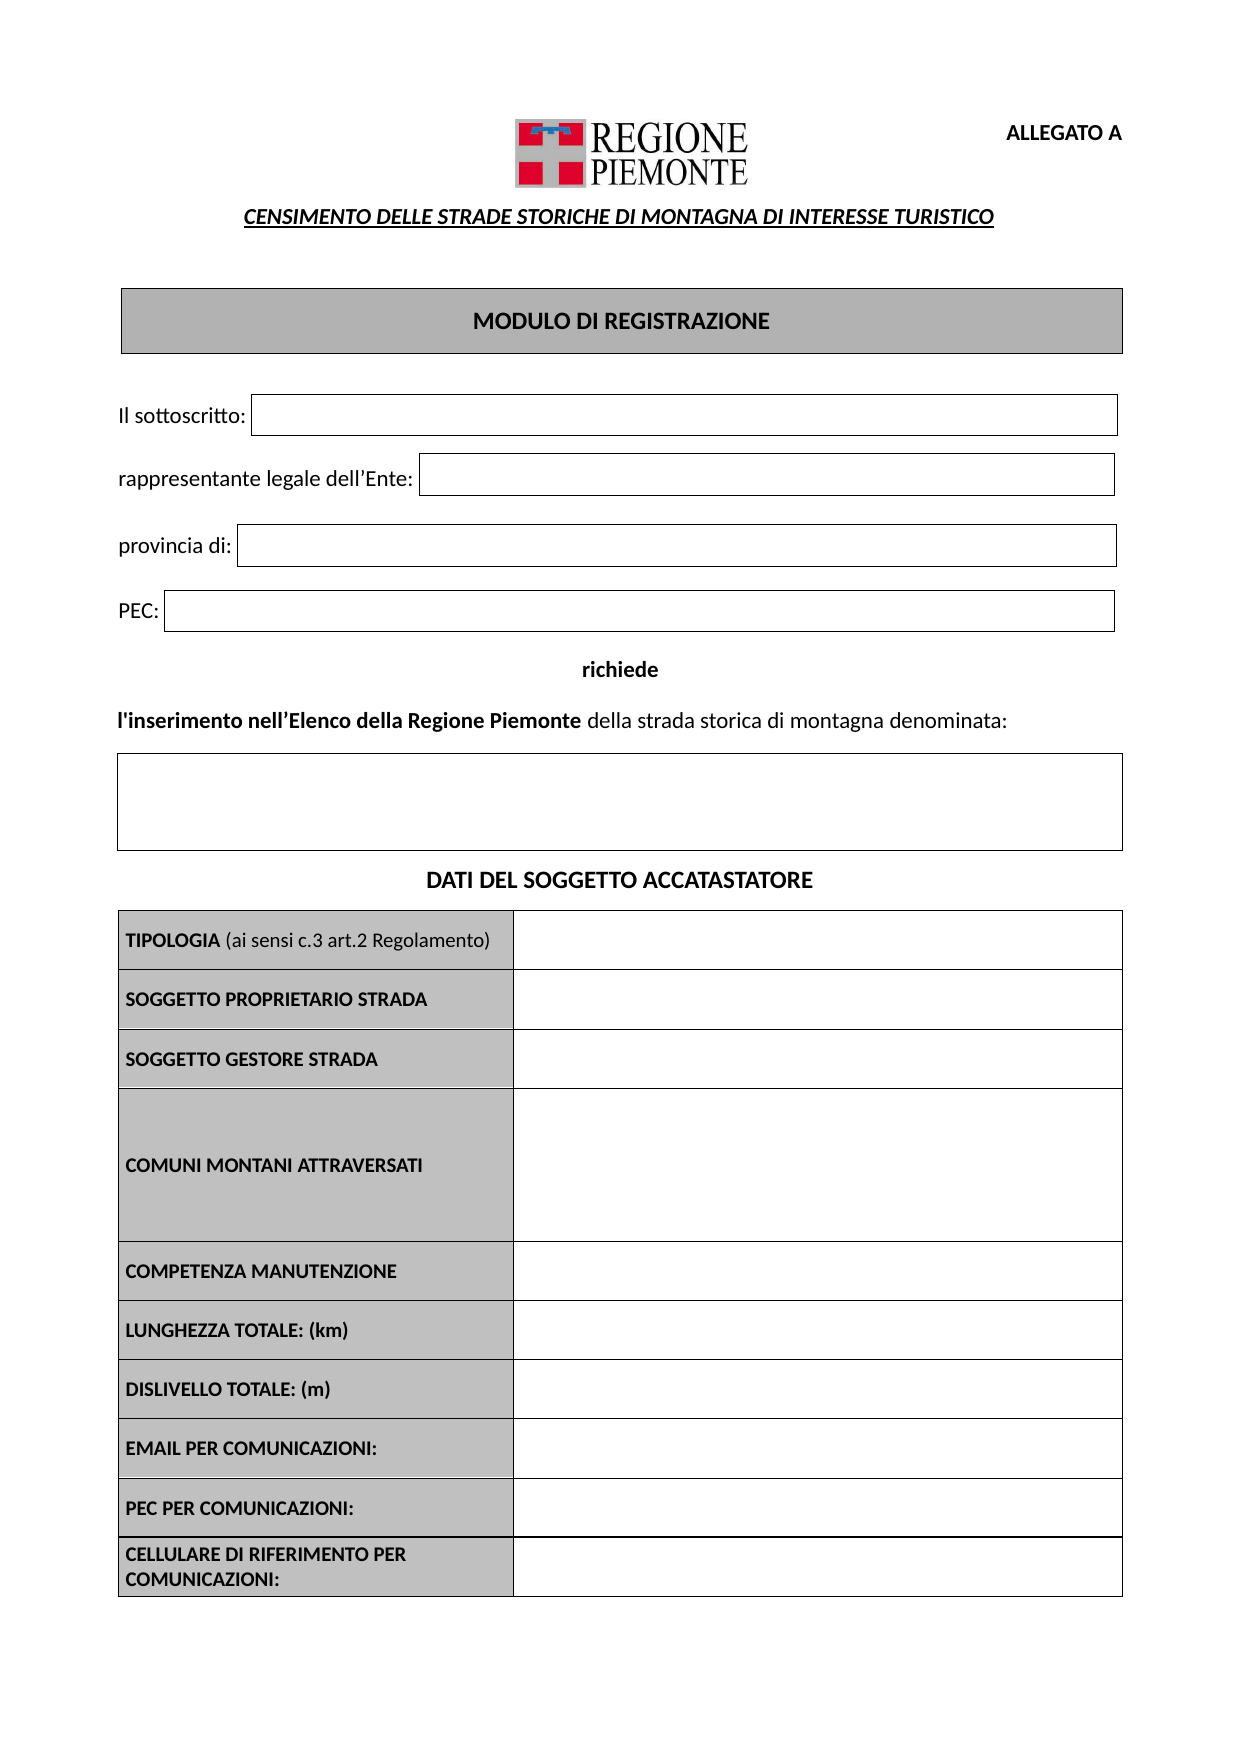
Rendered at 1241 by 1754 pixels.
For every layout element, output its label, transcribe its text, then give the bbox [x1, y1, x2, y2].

text Il sottoscritto: [118, 394, 251, 436]
table_cell [514, 1301, 1122, 1359]
text [1115, 590, 1122, 631]
table_cell EMAIL PER COMUNICAZIONI: [119, 1419, 513, 1477]
table_cell [514, 1538, 1122, 1596]
table_cell [514, 1089, 1122, 1241]
picture [515, 119, 749, 188]
table_header [514, 911, 1122, 969]
text provincia di: [118, 524, 237, 566]
text richiede [118, 655, 1122, 683]
table_header TIPOLOGIA (ai sensi c.3 art.2 Regolamento) [119, 911, 513, 969]
table_cell [514, 1419, 1122, 1477]
table_cell [514, 1242, 1122, 1300]
list l'inserimento nell’Elenco della Regione Piemonte della strada storica di montagna denominata: [117, 707, 1122, 735]
table_cell CELLULARE DI RIFERIMENTO PER COMUNICAZIONI: [119, 1538, 513, 1596]
table_cell SOGGETTO GESTORE STRADA [119, 1030, 513, 1087]
text rappresentante legale dell’Ente: [118, 453, 419, 495]
table_cell LUNGHEZZA TOTALE: (km) [119, 1301, 513, 1359]
table_cell [514, 1479, 1122, 1536]
table_cell COMPETENZA MANUTENZIONE [119, 1242, 513, 1300]
table_cell PEC PER COMUNICAZIONI: [119, 1479, 513, 1536]
table_cell COMUNI MONTANI ATTRAVERSATI [119, 1089, 513, 1241]
table_cell [514, 1360, 1122, 1418]
table_cell [514, 1030, 1122, 1087]
table_cell SOGGETTO PROPRIETARIO STRADA [119, 970, 513, 1028]
table_header MODULO DI REGISTRAZIONE [122, 289, 1122, 353]
text DATI DEL SOGGETTO ACCATASTATORE [117, 864, 1122, 895]
table_cell [514, 970, 1122, 1028]
text PEC: [118, 590, 164, 631]
table_cell DISLIVELLO TOTALE: (m) [119, 1360, 513, 1418]
